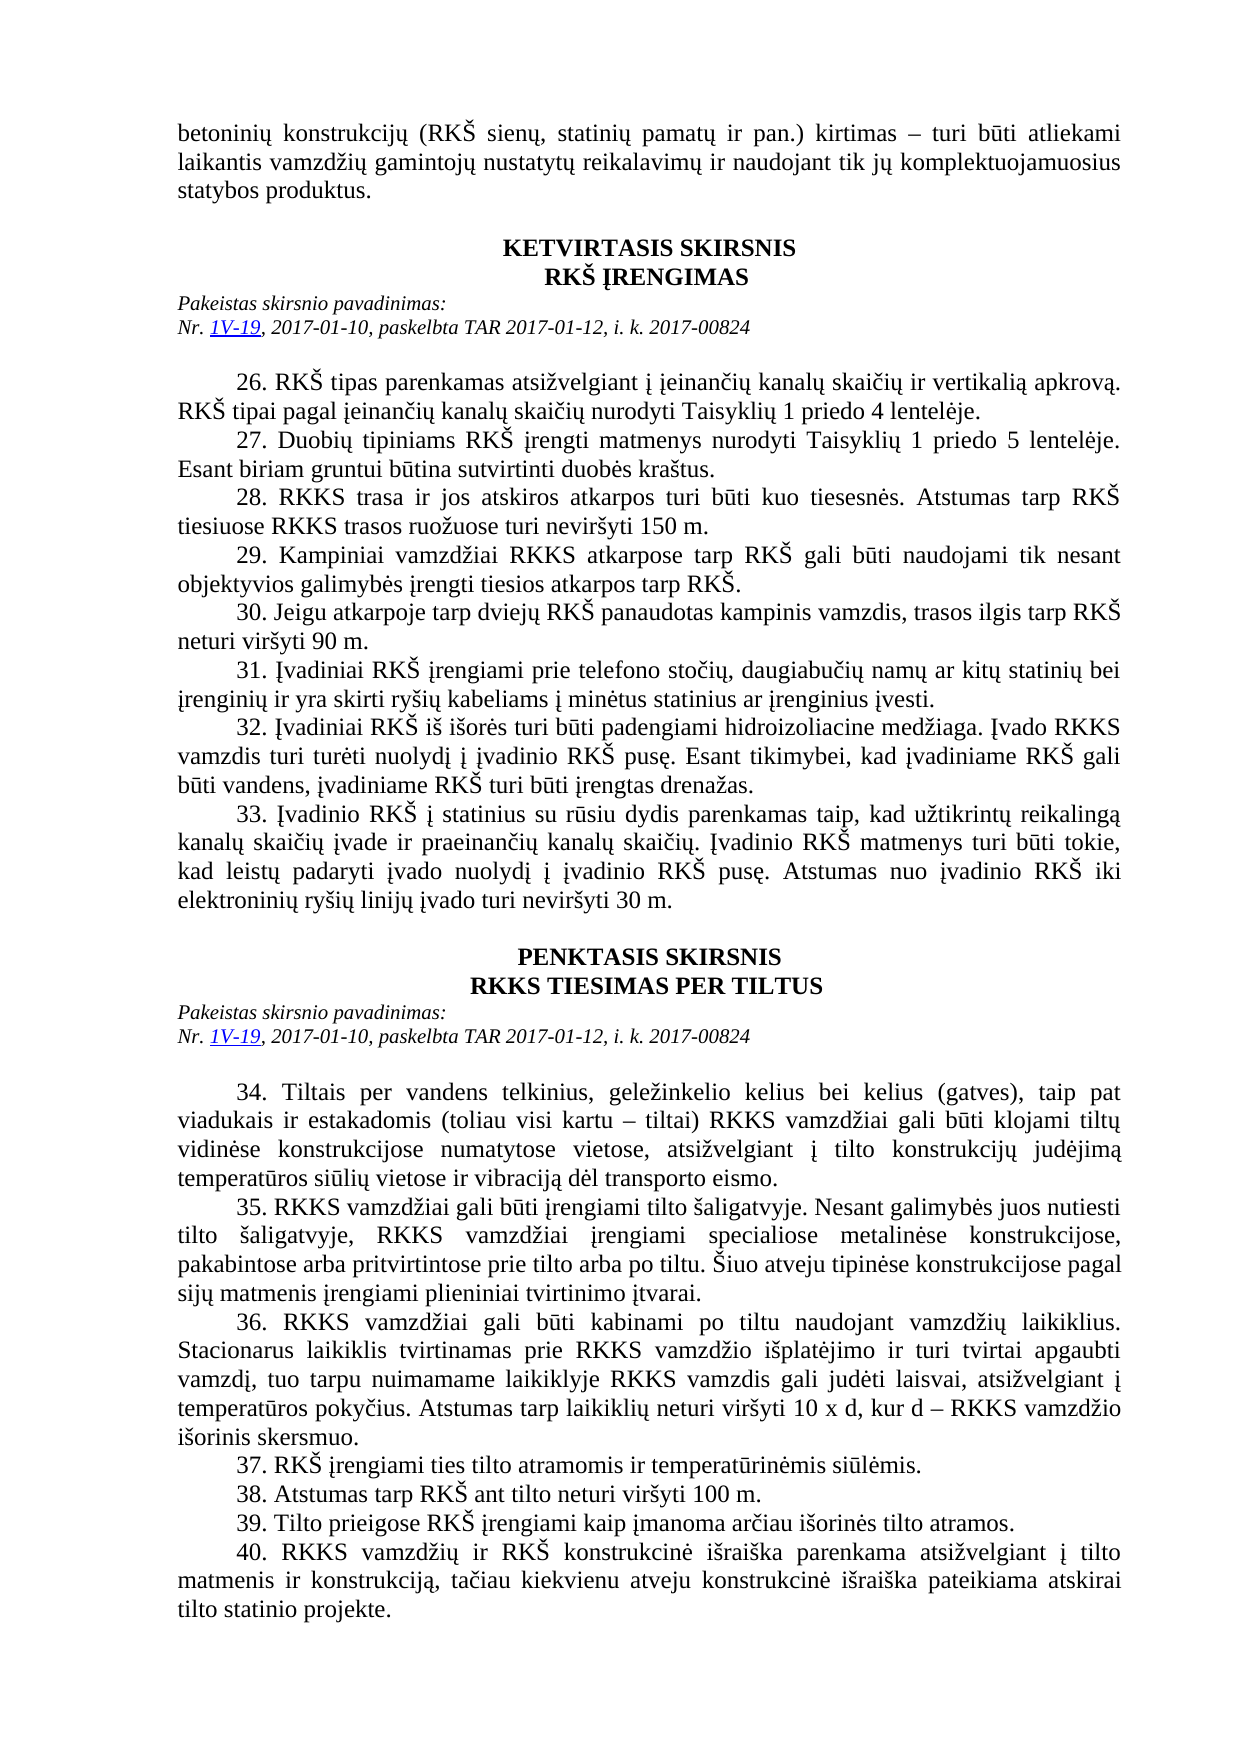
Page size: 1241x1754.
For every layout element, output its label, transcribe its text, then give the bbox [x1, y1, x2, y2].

text 29. Kampiniai vamzdžiai RKKS atkarpose tarp RKŠ gali būti naudojami tik nesant objektyvios galimybės įrengti tiesios atkarpos tarp RKŠ. [177, 540, 1122, 597]
text 32. Įvadiniai RKŠ iš išorės turi būti padengiami hidroizoliacine medžiaga. Įvado RKKS vamzdis turi turėti nuolydį į įvadinio RKŠ pusę. Esant tikimybei, kad įvadiniame RKŠ gali būti vandens, įvadiniame RKŠ turi būti įrengtas drenažas. [177, 712, 1122, 799]
text 35. RKKS vamzdžiai gali būti įrengiami tilto šaligatvyje. Nesant galimybės juos nutiesti tilto šaligatvyje, RKKS vamzdžiai įrengiami specialiose metalinėse konstrukcijose, pakabintose arba pritvirtintose prie tilto arba po tiltu. Šiuo atveju tipinėse konstrukcijose pagal sijų matmenis įrengiami plieniniai tvirtinimo įtvarai. [177, 1192, 1122, 1307]
text betoninių konstrukcijų (RKŠ sienų, statinių pamatų ir pan.) kirtimas – turi būti atliekami laikantis vamzdžių gamintojų nustatytų reikalavimų ir naudojant tik jų komplektuojamuosius statybos produktus. [177, 118, 1122, 204]
text Nr. 1V-19, 2017-01-10, paskelbta TAR 2017-01-12, i. k. 2017-00824 [177, 1024, 1122, 1048]
text PENKTASIS SKIRSNIS RKKS TIESIMAS PER TILTUS [177, 942, 1122, 1000]
text 37. RKŠ įrengiami ties tilto atramomis ir temperatūrinėmis siūlėmis. [177, 1451, 1122, 1479]
text 39. Tilto prieigose RKŠ įrengiami kaip įmanoma arčiau išorinės tilto atramos. [177, 1508, 1122, 1537]
text Nr. 1V-19, 2017-01-10, paskelbta TAR 2017-01-12, i. k. 2017-00824 [177, 315, 1122, 339]
text 27. Duobių tipiniams RKŠ įrengti matmenys nurodyti Taisyklių 1 priedo 5 lentelėje. Esant biriam gruntui būtina sutvirtinti duobės kraštus. [177, 425, 1122, 482]
text 26. RKŠ tipas parenkamas atsižvelgiant į įeinančių kanalų skaičių ir vertikalią apkrovą. RKŠ tipai pagal įeinančių kanalų skaičių nurodyti Taisyklių 1 priedo 4 lentelėje. [177, 367, 1122, 425]
text 33. Įvadinio RKŠ į statinius su rūsiu dydis parenkamas taip, kad užtikrintų reikalingą kanalų skaičių įvade ir praeinančių kanalų skaičių. Įvadinio RKŠ matmenys turi būti tokie, kad leistų padaryti įvado nuolydį į įvadinio RKŠ pusę. Atstumas nuo įvadinio RKŠ iki elektroninių ryšių linijų įvado turi neviršyti 30 m. [177, 799, 1122, 914]
text 36. RKKS vamzdžiai gali būti kabinami po tiltu naudojant vamzdžių laikiklius. Stacionarus laikiklis tvirtinamas prie RKKS vamzdžio išplatėjimo ir turi tvirtai apgaubti vamzdį, tuo tarpu nuimamame laikiklyje RKKS vamzdis gali judėti laisvai, atsižvelgiant į temperatūros pokyčius. Atstumas tarp laikiklių neturi viršyti 10 x d, kur d – RKKS vamzdžio išorinis skersmuo. [177, 1307, 1122, 1451]
text 40. RKKS vamzdžių ir RKŠ konstrukcinė išraiška parenkama atsižvelgiant į tilto matmenis ir konstrukciją, tačiau kiekvienu atveju konstrukcinė išraiška pateikiama atskirai tilto statinio projekte. [177, 1537, 1122, 1623]
text KETVIRTASIS SKIRSNIS RKŠ ĮRENGIMAS [177, 233, 1122, 291]
text 28. RKKS trasa ir jos atskiros atkarpos turi būti kuo tiesesnės. Atstumas tarp RKŠ tiesiuose RKKS trasos ruožuose turi neviršyti 150 m. [177, 482, 1122, 540]
text Pakeistas skirsnio pavadinimas: [177, 291, 1122, 315]
text 34. Tiltais per vandens telkinius, geležinkelio kelius bei kelius (gatves), taip pat viadukais ir estakadomis (toliau visi kartu – tiltai) RKKS vamzdžiai gali būti klojami tiltų vidinėse konstrukcijose numatytose vietose, atsižvelgiant į tilto konstrukcijų judėjimą temperatūros siūlių vietose ir vibraciją dėl transporto eismo. [177, 1077, 1122, 1192]
text 31. Įvadiniai RKŠ įrengiami prie telefono stočių, daugiabučių namų ar kitų statinių bei įrenginių ir yra skirti ryšių kabeliams į minėtus statinius ar įrenginius įvesti. [177, 655, 1122, 712]
text 38. Atstumas tarp RKŠ ant tilto neturi viršyti 100 m. [177, 1479, 1122, 1508]
text Pakeistas skirsnio pavadinimas: [177, 1000, 1122, 1024]
text 30. Jeigu atkarpoje tarp dviejų RKŠ panaudotas kampinis vamzdis, trasos ilgis tarp RKŠ neturi viršyti 90 m. [177, 597, 1122, 655]
